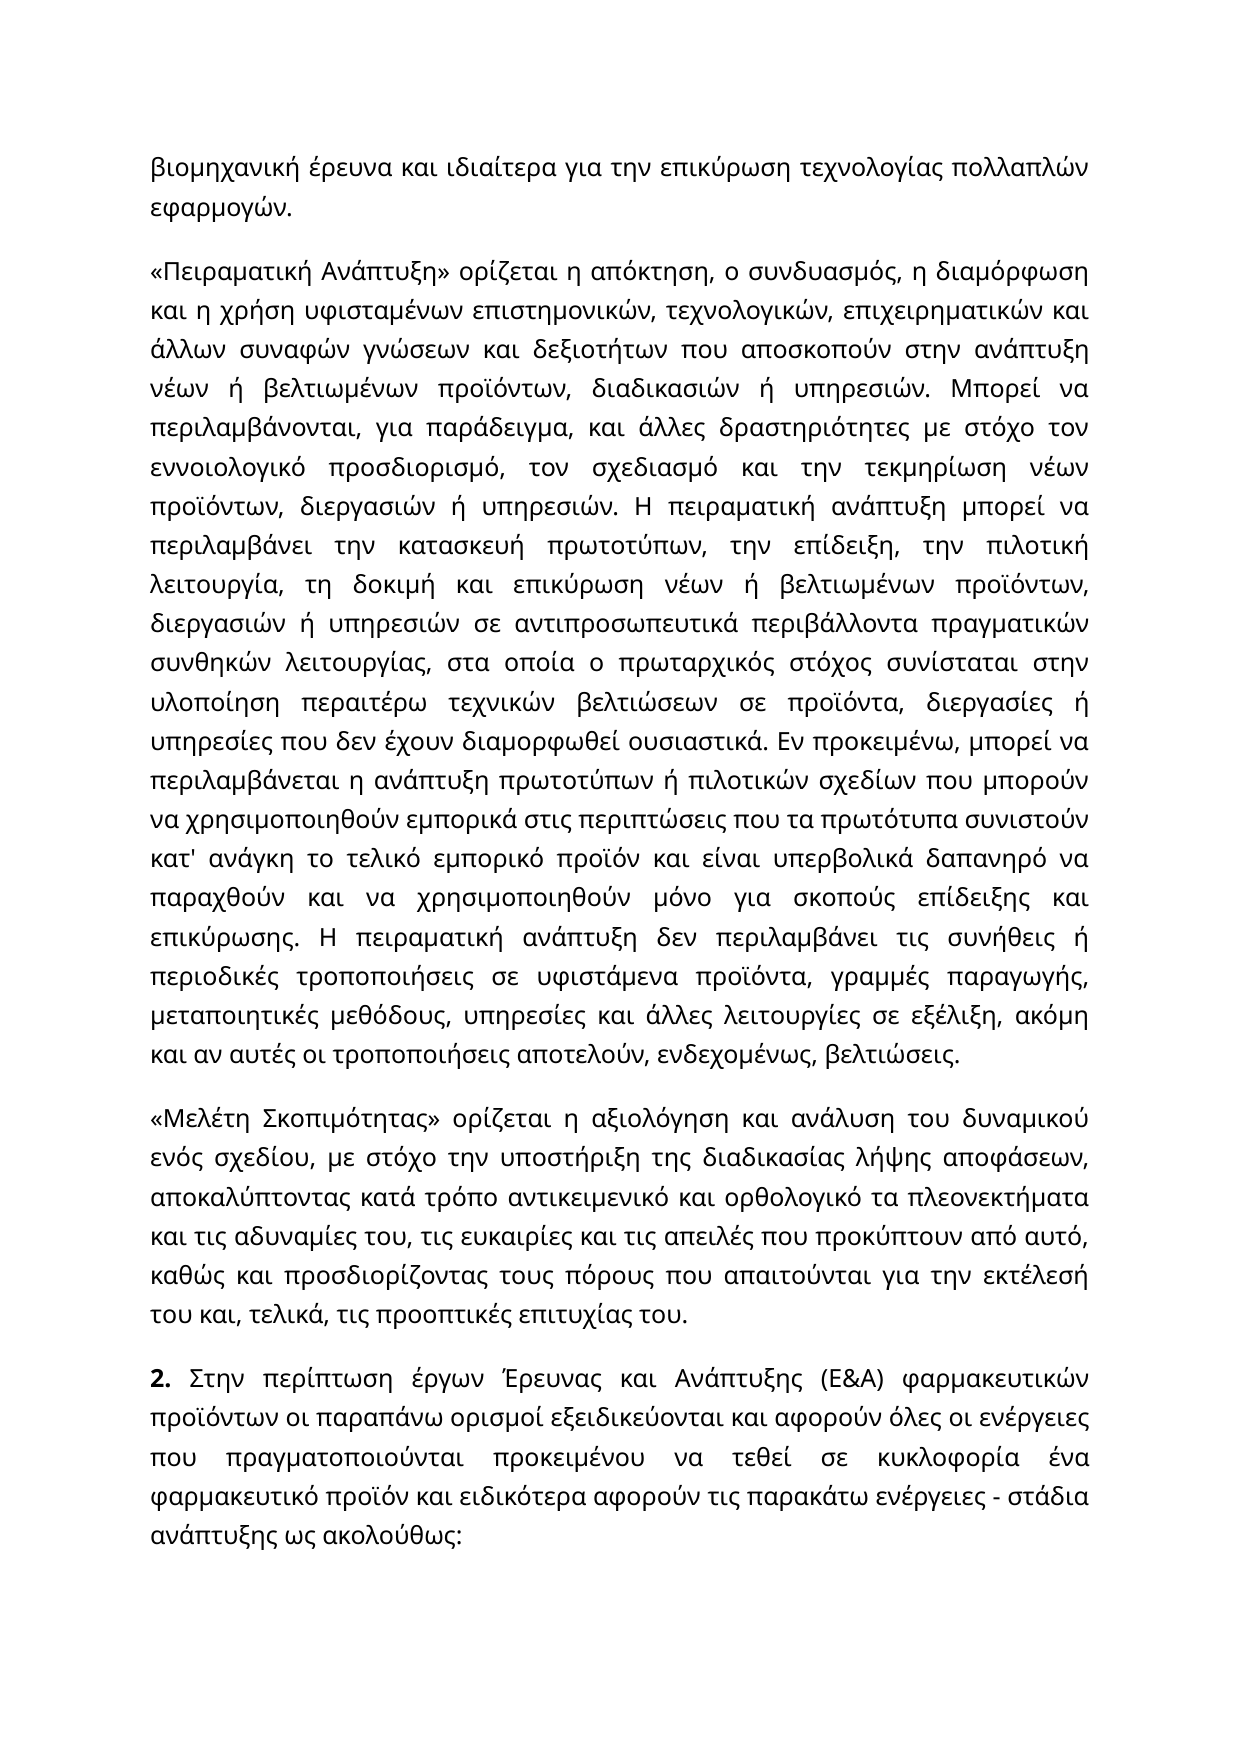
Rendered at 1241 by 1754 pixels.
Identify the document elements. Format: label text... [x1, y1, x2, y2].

text βιομηχανική έρευνα και ιδιαίτερα για την επικύρωση τεχνολογίας πολλαπλών εφαρμογών. [150, 150, 1090, 223]
text «Μελέτη Σκοπιμότητας» ορίζεται η αξιολόγηση και ανάλυση του δυναμικού ενός σχεδίου, με στόχο την υποστήριξη της διαδικασίας λήψης αποφάσεων, αποκαλύπτοντας κατά τρόπο αντικειμενικό και ορθολογικό τα πλεονεκτήματα και τις αδυναμίες του, τις ευκαιρίες και τις απειλές που προκύπτουν από αυτό, καθώς και προσδιορίζοντας τους πόρους που απαιτούνται για την εκτέλεσή του και, τελικά, τις προοπτικές επιτυχίας του. [150, 1101, 1090, 1331]
text «Πειραματική Ανάπτυξη» ορίζεται η απόκτηση, ο συνδυασμός, η διαμόρφωση και η χρήση υφισταμένων επιστημονικών, τεχνολογικών, επιχειρηματικών και άλλων συναφών γνώσεων και δεξιοτήτων που αποσκοπούν στην ανάπτυξη νέων ή βελτιωμένων προϊόντων, διαδικασιών ή υπηρεσιών. Μπορεί να περιλαμβάνονται, για παράδειγμα, και άλλες δραστηριότητες με στόχο τον εννοιολογικό προσδιορισμό, τον σχεδιασμό και την τεκμηρίωση νέων προϊόντων, διεργασιών ή υπηρεσιών. Η πειραματική ανάπτυξη μπορεί να περιλαμβάνει την κατασκευή πρωτοτύπων, την επίδειξη, την πιλοτική λειτουργία, τη δοκιμή και επικύρωση νέων ή βελτιωμένων προϊόντων, διεργασιών ή υπηρεσιών σε αντιπροσωπευτικά περιβάλλοντα πραγματικών συνθηκών λειτουργίας, στα οποία ο πρωταρχικός στόχος συνίσταται στην υλοποίηση περαιτέρω τεχνικών βελτιώσεων σε προϊόντα, διεργασίες ή υπηρεσίες που δεν έχουν διαμορφωθεί ουσιαστικά. Εν προκειμένω, μπορεί να περιλαμβάνεται η ανάπτυξη πρωτοτύπων ή πιλοτικών σχεδίων που μπορούν να χρησιμοποιηθούν εμπορικά στις περιπτώσεις που τα πρωτότυπα συνιστούν κατ' ανάγκη το τελικό εμπορικό προϊόν και είναι υπερβολικά δαπανηρό να παραχθούν και να χρησιμοποιηθούν μόνο για σκοπούς επίδειξης και επικύρωσης. Η πειραματική ανάπτυξη δεν περιλαμβάνει τις συνήθεις ή περιοδικές τροποποιήσεις σε υφιστάμενα προϊόντα, γραμμές παραγωγής, μεταποιητικές μεθόδους, υπηρεσίες και άλλες λειτουργίες σε εξέλιξη, ακόμη και αν αυτές οι τροποποιήσεις αποτελούν, ενδεχομένως, βελτιώσεις. [150, 253, 1090, 1071]
text 2. Στην περίπτωση έργων Έρευνας και Ανάπτυξης (Ε&Α) φαρμακευτικών προϊόντων οι παραπάνω ορισμοί εξειδικεύονται και αφορούν όλες οι ενέργειες που πραγματοποιούνται προκειμένου να τεθεί σε κυκλοφορία ένα φαρμακευτικό προϊόν και ειδικότερα αφορούν τις παρακάτω ενέργειες - στάδια ανάπτυξης ως ακολούθως: [150, 1361, 1090, 1552]
